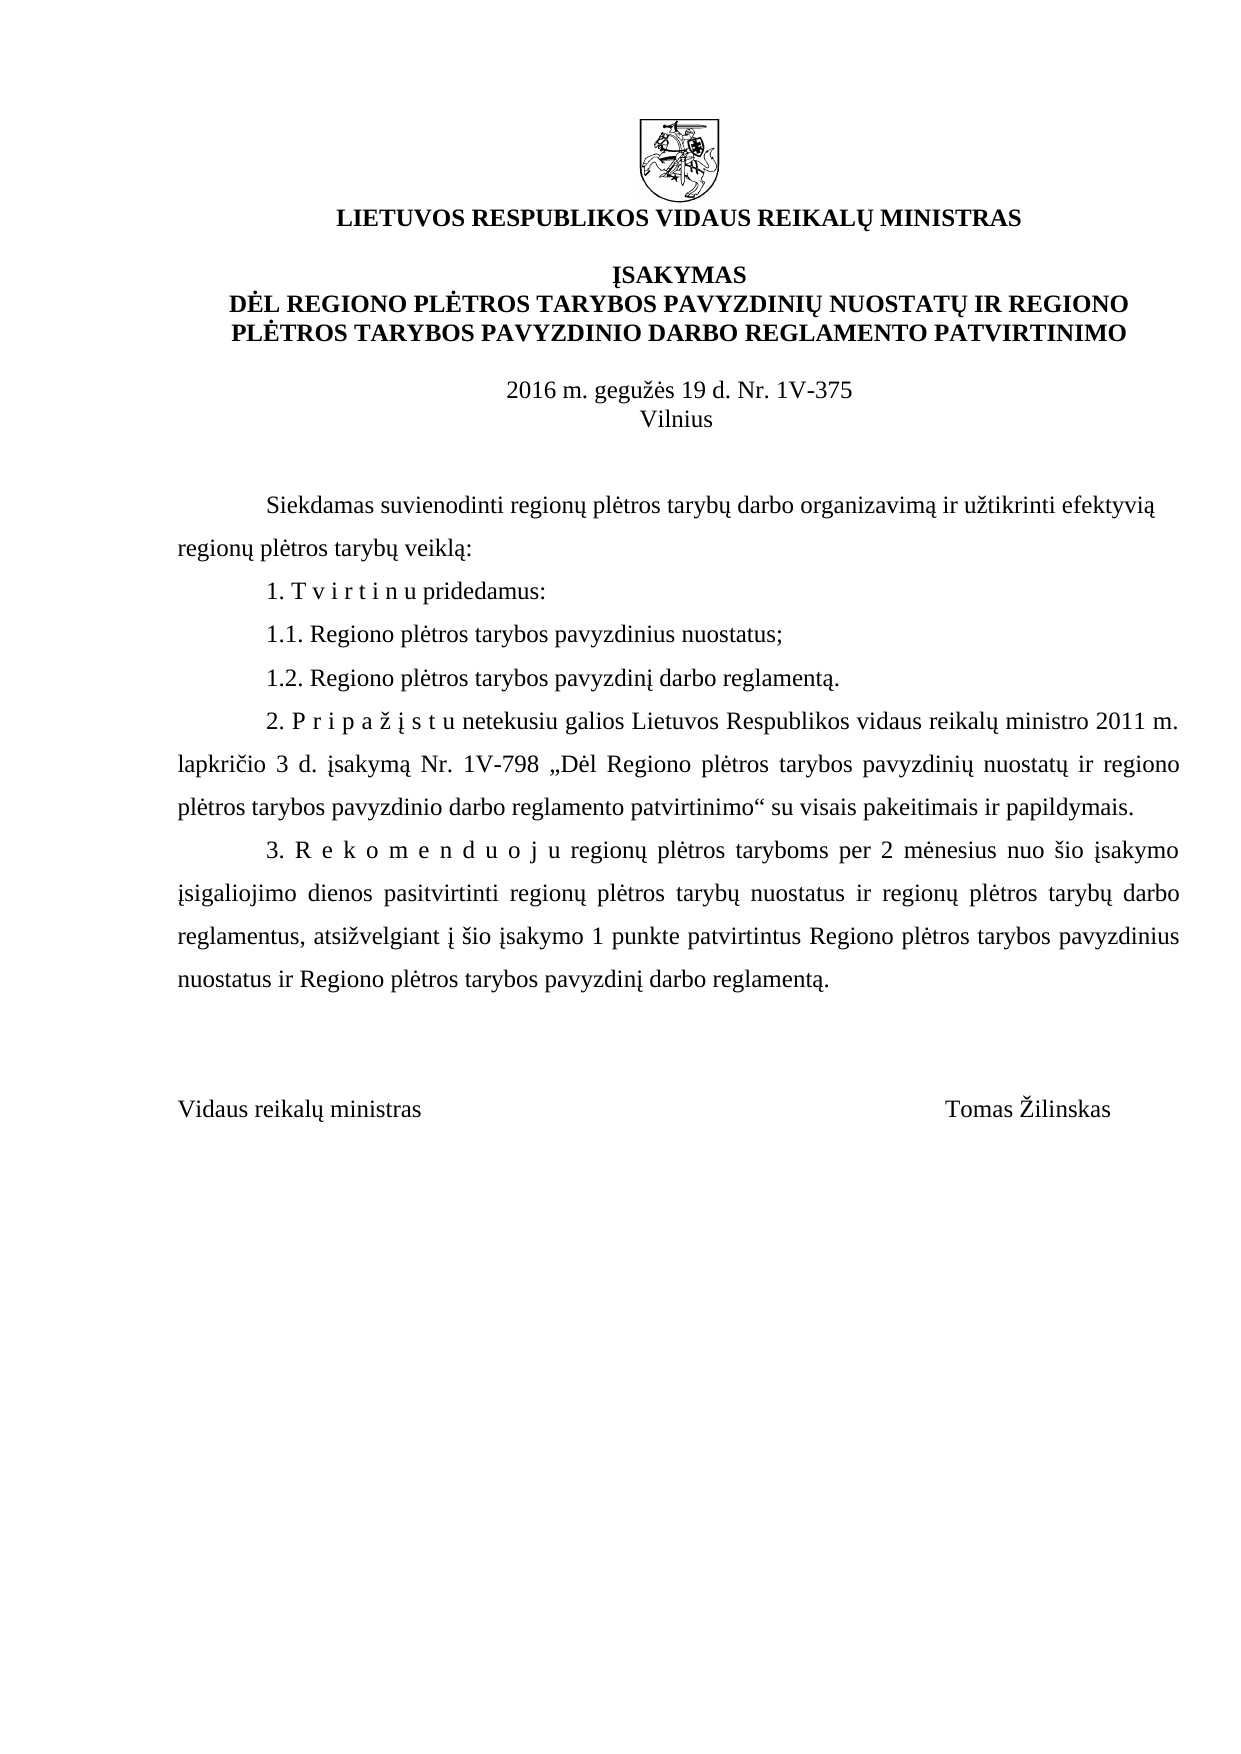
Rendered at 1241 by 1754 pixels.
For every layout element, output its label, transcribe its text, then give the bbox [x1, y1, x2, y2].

text DĖL REGIONO PLĖTROS TARYBOS PAVYZDINIŲ NUOSTATŲ IR REGIONO PLĖTROS TARYBOS PAVYZDINIO DARBO REGLAMENTO PATVIRTINIMO [177, 289, 1181, 346]
text LIETUVOS RESPUBLIKOS VIDAUS REIKALŲ MINISTRAS [177, 203, 1181, 231]
text 1.1. Regiono plėtros tarybos pavyzdinius nuostatus; [177, 619, 1181, 648]
text 1. T v i r t i n u pridedamus: [266, 576, 1181, 605]
text 3. R e k o m e n d u o j u regionų plėtros taryboms per 2 mėnesius nuo šio įsakymo įsigaliojimo dienos pasitvirtinti regionų plėtros tarybų nuostatus ir regionų plėtros tarybų darbo reglamentus, atsižvelgiant į šio įsakymo 1 punkte patvirtintus Regiono plėtros tarybos pavyzdinius nuostatus ir Regiono plėtros tarybos pavyzdinį darbo reglamentą. [177, 835, 1181, 993]
text Siekdamas suvienodinti regionų plėtros tarybų darbo organizavimą ir užtikrinti efektyvią regionų plėtros tarybų veiklą: [177, 490, 1181, 562]
text 2. P r i p a ž į s t u netekusiu galios Lietuvos Respublikos vidaus reikalų ministro 2011 m. lapkričio 3 d. įsakymą Nr. 1V-798 „Dėl Regiono plėtros tarybos pavyzdinių nuostatų ir regiono plėtros tarybos pavyzdinio darbo reglamento patvirtinimo“ su visais pakeitimais ir papildymais. [177, 706, 1181, 821]
text 1.2. Regiono plėtros tarybos pavyzdinį darbo reglamentą. [177, 663, 1181, 691]
text Vilnius [177, 404, 1181, 433]
text Vidaus reikalų ministras Tomas Žilinskas [177, 1094, 1181, 1123]
text 2016 m. gegužės 19 d. Nr. 1V-375 [177, 375, 1181, 404]
text ĮSAKYMAS [177, 260, 1181, 289]
